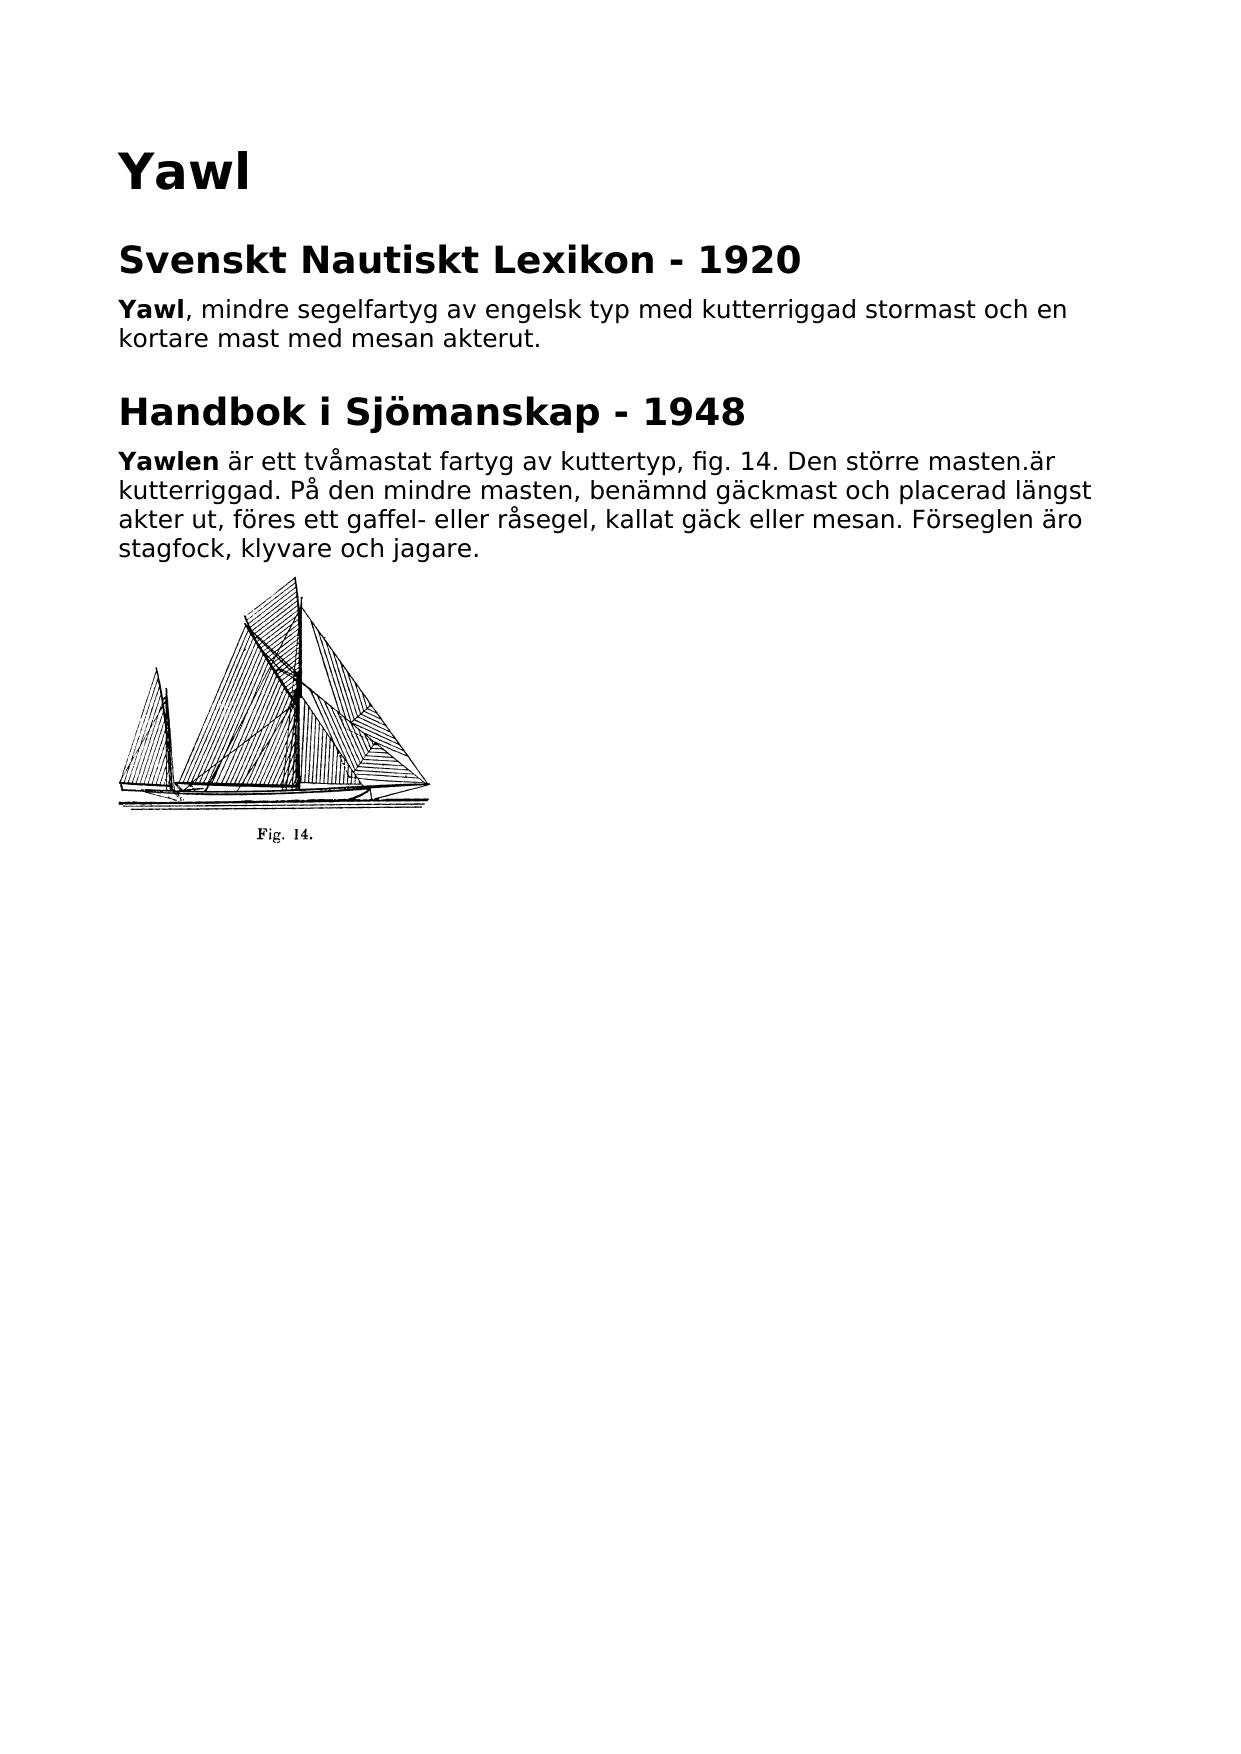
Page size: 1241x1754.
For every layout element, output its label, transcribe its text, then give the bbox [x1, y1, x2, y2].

text Yawl, mindre segelfartyg av engelsk typ med kutterriggad stormast och en kortare mast med mesan akterut. [118, 295, 1122, 353]
picture [118, 576, 431, 848]
text Yawlen är ett tvåmastat fartyg av kuttertyp, fig. 14. Den större masten.är kutterriggad. På den mindre masten, benämnd gäckmast och placerad längst akter ut, föres ett gaffel- eller råsegel, kallat gäck eller mesan. Förseglen äro stagfock, klyvare och jagare. [118, 447, 1122, 564]
subtitle Svenskt Nautiskt Lexikon - 1920 [118, 239, 1122, 282]
subtitle Handbok i Sjömanskap - 1948 [118, 391, 1122, 434]
subtitle Yawl [118, 143, 1122, 201]
